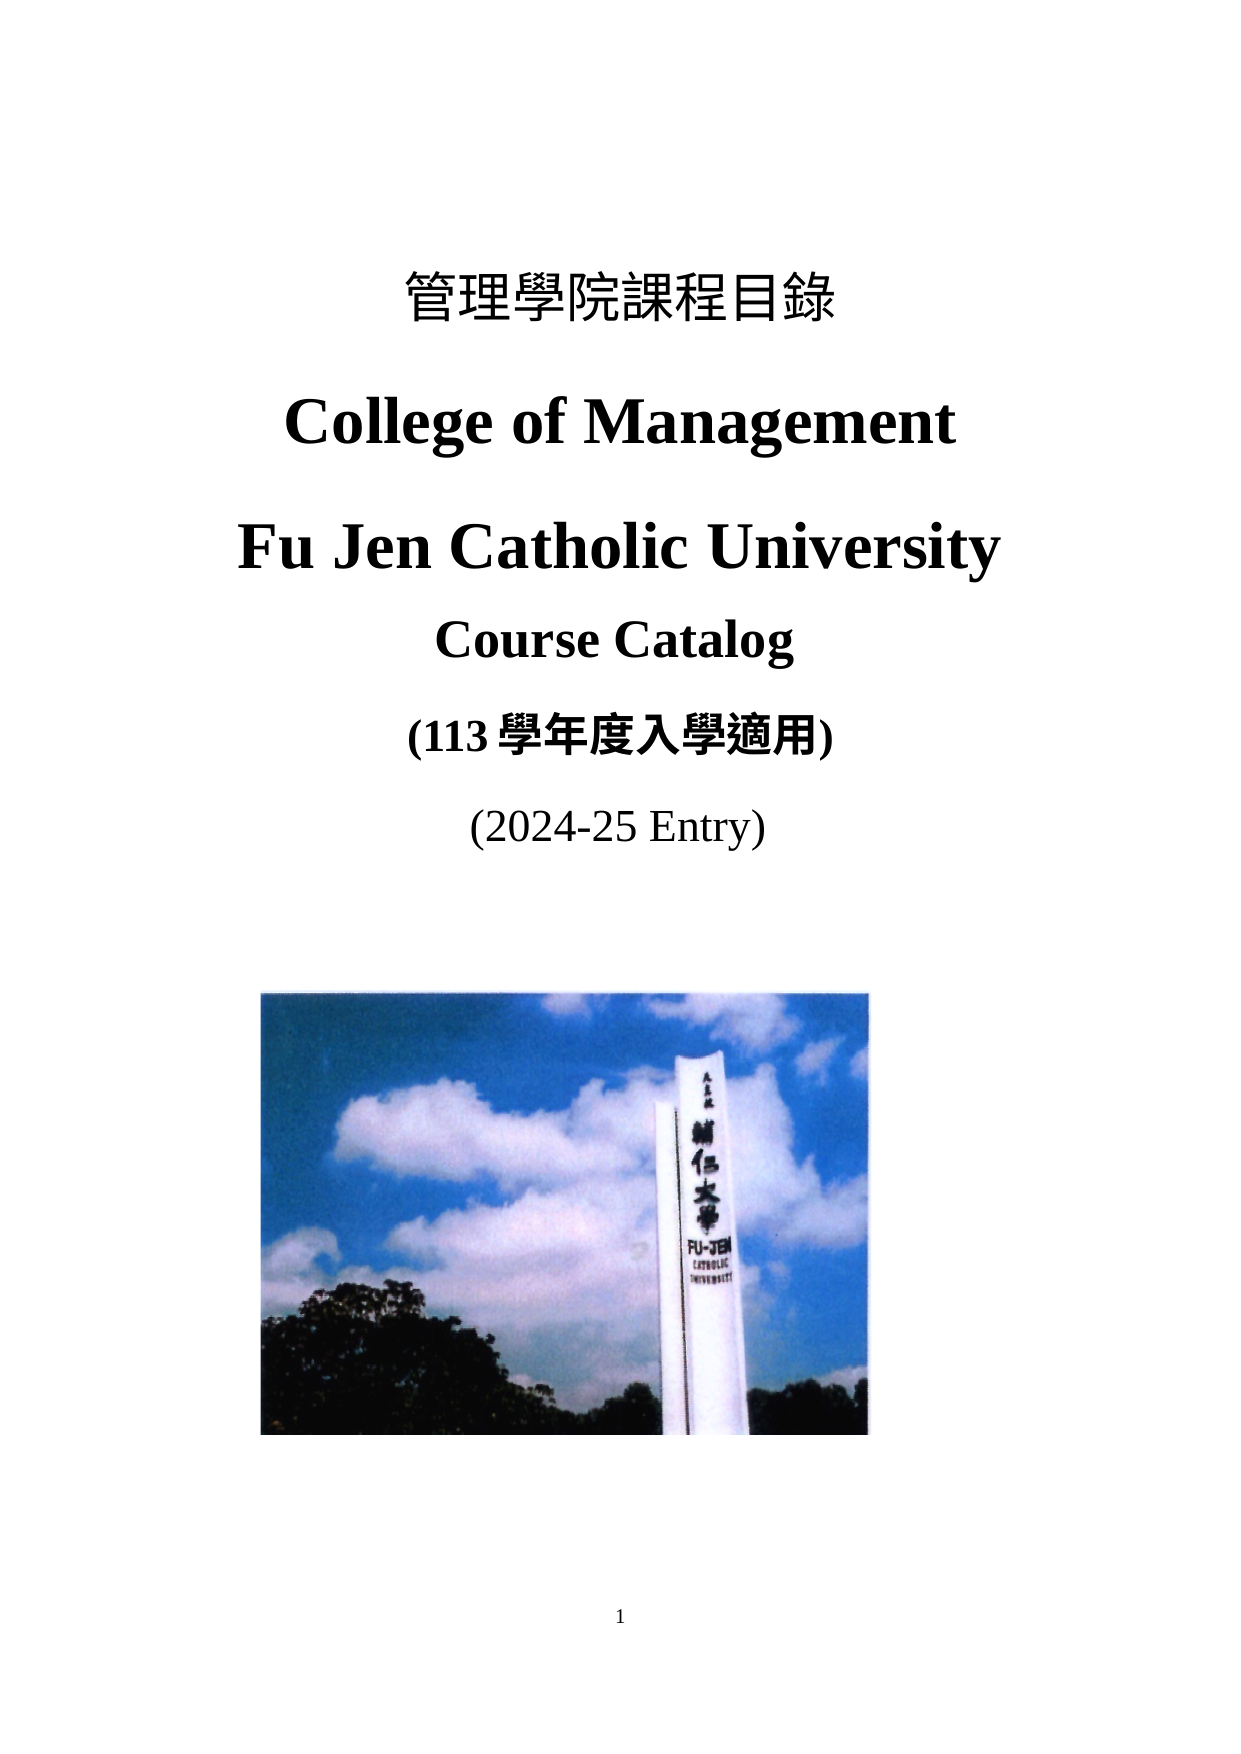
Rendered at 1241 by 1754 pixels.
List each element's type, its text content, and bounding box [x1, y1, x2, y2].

text (113學年度入學適用) [112, 659, 1128, 784]
text (2024-25 Entry) [112, 784, 1128, 846]
text College of Management [112, 346, 1128, 471]
text Course Catalog [112, 596, 1128, 659]
text 管理學院課程目錄 [112, 221, 1128, 346]
text Fu Jen Catholic University [112, 471, 1128, 596]
